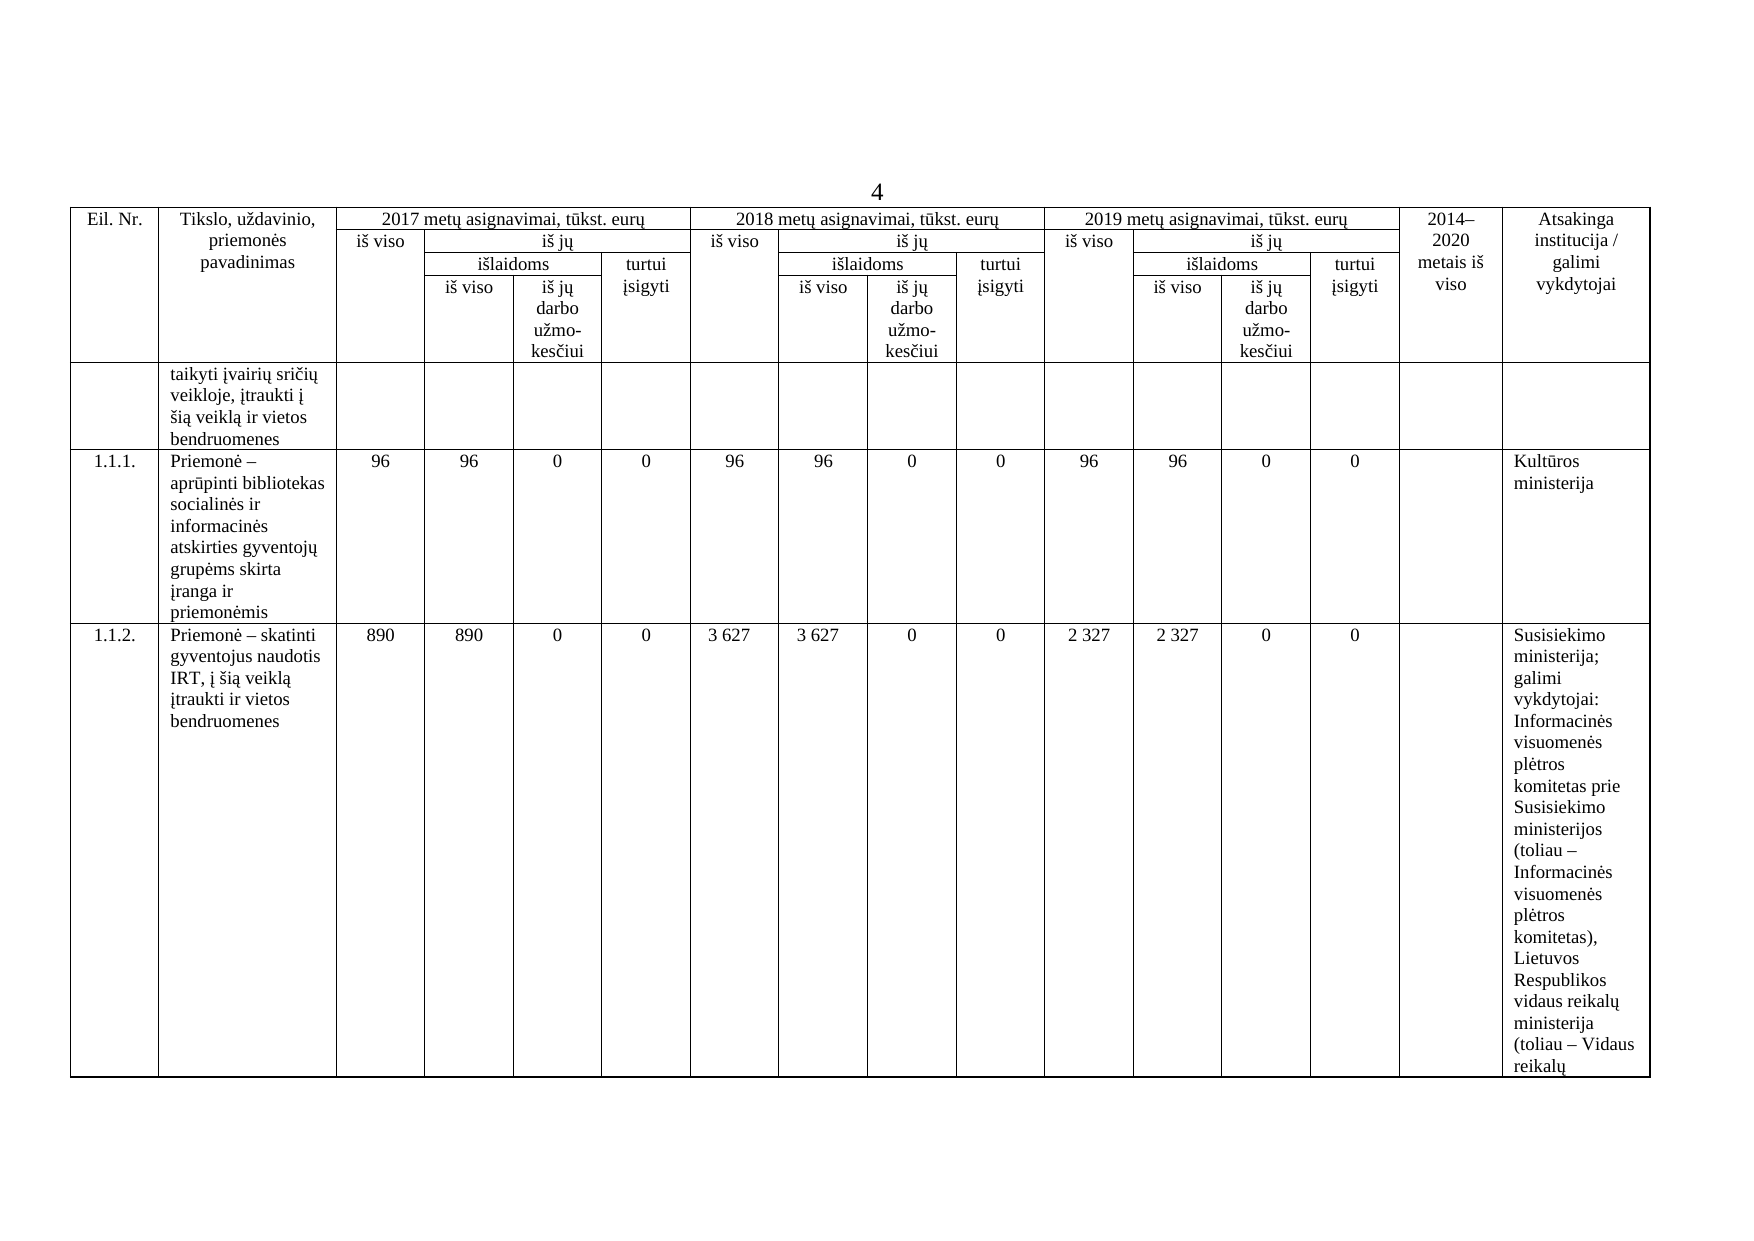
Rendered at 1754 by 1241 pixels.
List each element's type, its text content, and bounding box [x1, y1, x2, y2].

table_cell iš jų [779, 230, 1044, 252]
table_cell išlaidoms [425, 253, 601, 274]
table_cell [71, 363, 158, 449]
table_cell 96 [779, 450, 867, 623]
table_cell [514, 363, 601, 449]
table_cell iš viso [1045, 230, 1133, 362]
table_header 2014–2020 metais iš viso [1400, 208, 1502, 362]
table_cell iš jų [425, 230, 690, 252]
table_cell turtui įsigyti [957, 253, 1044, 362]
table_cell 2 327 [1134, 624, 1221, 1076]
table_cell 0 [868, 624, 956, 1076]
table_cell 0 [868, 450, 956, 623]
table_cell 96 [1134, 450, 1221, 623]
table_cell 0 [514, 624, 601, 1076]
table_cell 0 [1311, 624, 1399, 1076]
table_cell [1400, 363, 1502, 449]
table_cell [868, 363, 956, 449]
table_cell Priemonė – skatinti gyventojus naudotis IRT, į šią veiklą įtraukti ir vietos bendruomenes [159, 624, 336, 1076]
table_cell 0 [514, 450, 601, 623]
table_header Tikslo, uždavinio, priemonės pavadinimas [159, 208, 336, 362]
table_cell 0 [1311, 450, 1399, 623]
table_cell 890 [425, 624, 513, 1076]
table_cell [691, 363, 778, 449]
table_cell Kultūros ministerija [1503, 450, 1649, 623]
table_cell 96 [337, 450, 424, 623]
table_header 2019 metų asignavimai, tūkst. eurų [1045, 208, 1399, 229]
table_cell iš viso [337, 230, 424, 362]
table_cell [957, 363, 1044, 449]
table_cell 3 627 [691, 624, 778, 1076]
table_cell [1045, 363, 1133, 449]
table_cell [1400, 624, 1502, 1076]
table_cell [779, 363, 867, 449]
table_cell 2 327 [1045, 624, 1133, 1076]
table_cell iš jų darbo užmo-kesčiui [514, 276, 601, 362]
table_cell iš viso [779, 276, 867, 362]
table_cell iš viso [691, 230, 778, 362]
table_cell 1.1.2. [71, 624, 158, 1076]
table_cell 0 [1222, 624, 1310, 1076]
table_cell 1.1.1. [71, 450, 158, 623]
table_cell [602, 363, 690, 449]
table_cell taikyti įvairių sričių veikloje, įtraukti į šią veiklą ir vietos bendruomenes [159, 363, 336, 449]
table_header 2017 metų asignavimai, tūkst. eurų [337, 208, 690, 229]
table_cell 3 627 [779, 624, 867, 1076]
table_header 2018 metų asignavimai, tūkst. eurų [691, 208, 1044, 229]
table_cell 0 [1222, 450, 1310, 623]
table_cell turtui įsigyti [602, 253, 690, 362]
table_cell 96 [691, 450, 778, 623]
table_cell 0 [602, 624, 690, 1076]
table_cell Susisiekimo ministerija; galimi vykdytojai: Informacinės visuomenės plėtros komitetas prie Susisiekimo ministerijos (toliau – Informacinės visuomenės plėtros komitetas), Lietuvos Respublikos vidaus reikalų ministerija (toliau – Vidaus reikalų [1503, 624, 1649, 1076]
table_cell [1400, 450, 1502, 623]
table_cell iš viso [425, 276, 513, 362]
table_cell iš jų darbo užmo-kesčiui [1222, 276, 1310, 362]
table_cell 0 [957, 624, 1044, 1076]
table_cell iš jų [1134, 230, 1399, 252]
table_cell 96 [1045, 450, 1133, 623]
table_cell [1311, 363, 1399, 449]
table_cell Priemonė – aprūpinti bibliotekas socialinės ir informacinės atskirties gyventojų grupėms skirta įranga ir priemonėmis [159, 450, 336, 623]
table_cell išlaidoms [779, 253, 956, 274]
table_cell [337, 363, 424, 449]
table_cell 96 [425, 450, 513, 623]
table_cell 890 [337, 624, 424, 1076]
table_cell iš jų darbo užmo-kesčiui [868, 276, 956, 362]
table_cell [1503, 363, 1649, 449]
table_header Atsakinga institucija / galimi vykdytojai [1503, 208, 1649, 362]
table_cell 0 [602, 450, 690, 623]
table_cell išlaidoms [1134, 253, 1310, 274]
table_cell [1222, 363, 1310, 449]
table_cell [1134, 363, 1221, 449]
table_header Eil. Nr. [71, 208, 158, 362]
table_cell turtui įsigyti [1311, 253, 1399, 362]
table_cell iš viso [1134, 276, 1221, 362]
table_cell [425, 363, 513, 449]
table_cell 0 [957, 450, 1044, 623]
